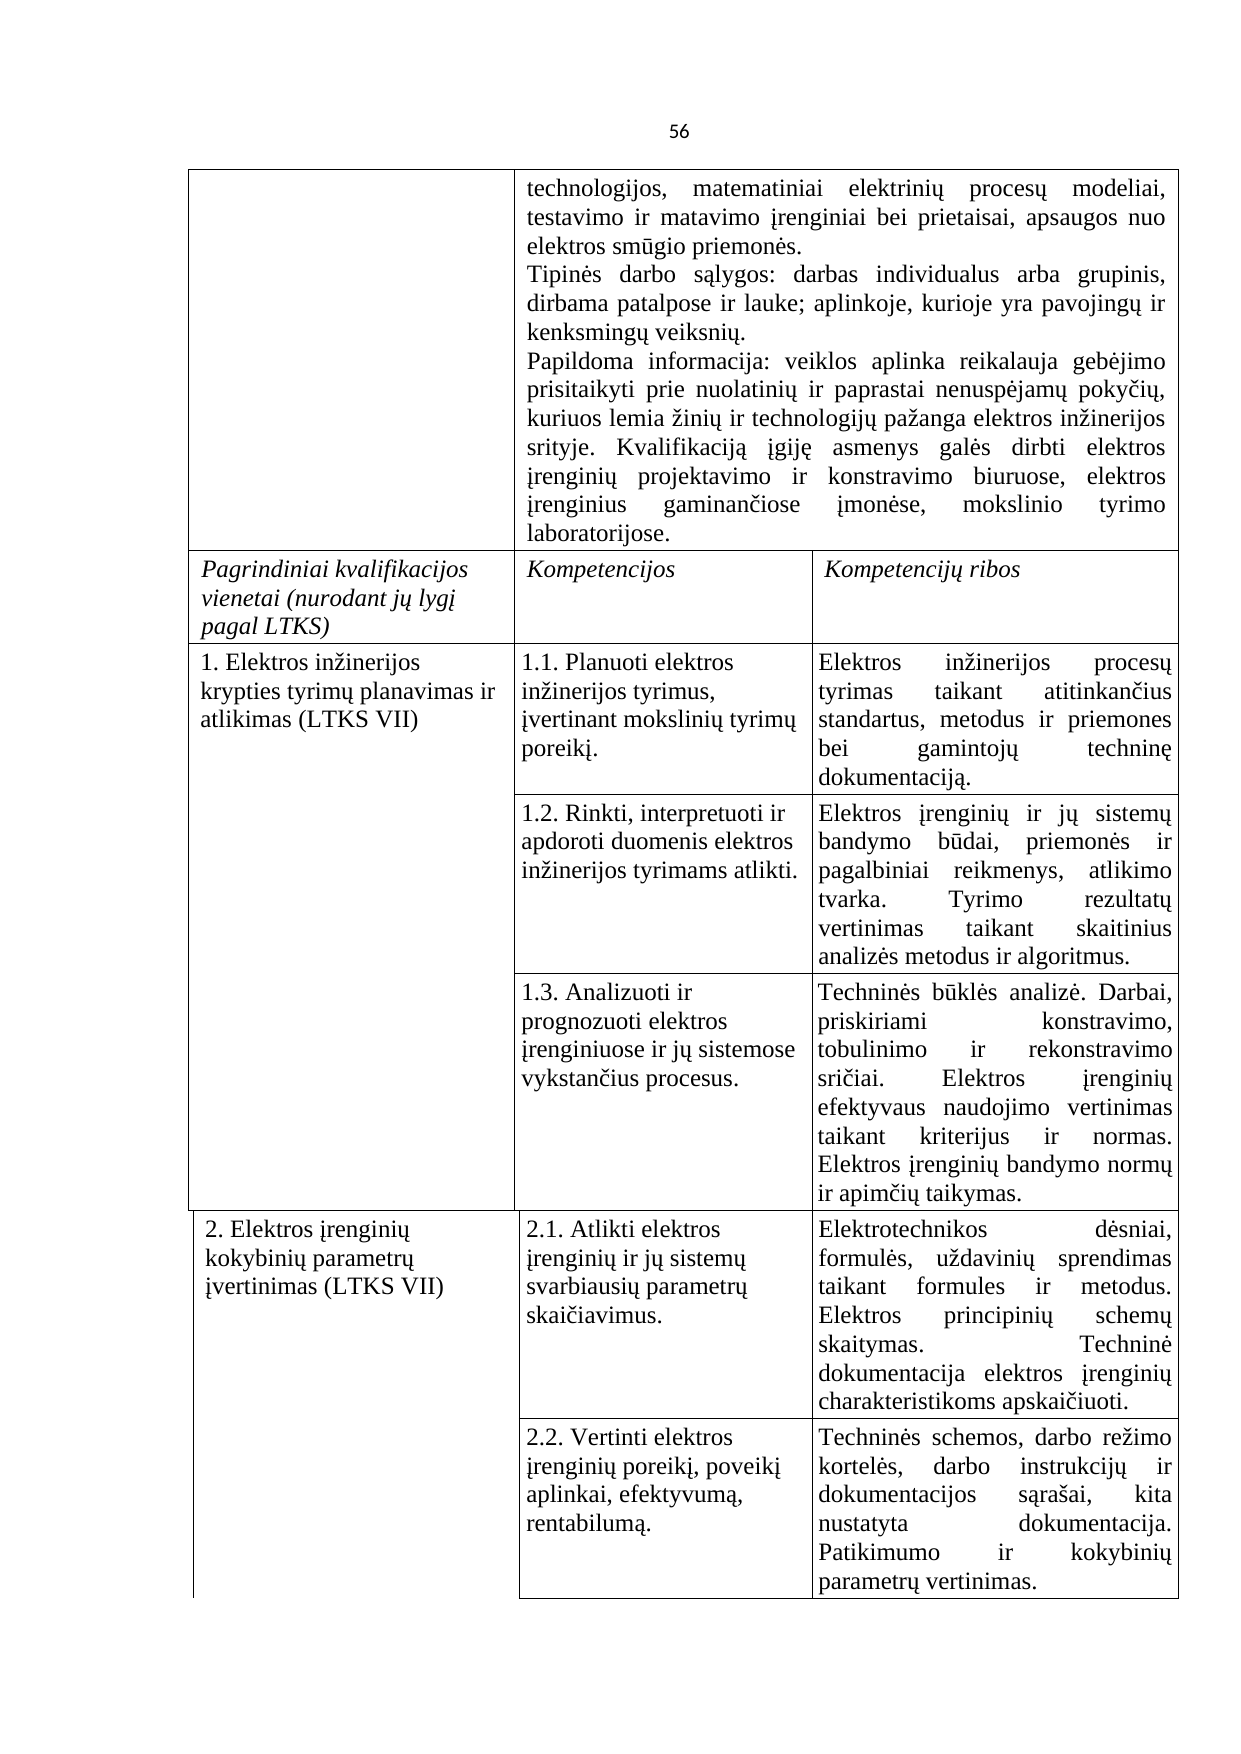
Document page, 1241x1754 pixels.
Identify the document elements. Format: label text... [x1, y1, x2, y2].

table_cell [189, 1211, 193, 1418]
table_cell Kompetencijos [515, 551, 812, 643]
table_cell 1.2. Rinkti, interpretuoti ir apdoroti duomenis elektros inžinerijos tyrimams atlikti. [515, 795, 812, 973]
table_cell [189, 1418, 193, 1597]
table_cell Elektrotechnikos dėsniai, formulės, uždavinių sprendimas taikant formules ir metodus. Elektros principinių schemų skaitymas. Techninė dokumentacija elektros įrenginių charakteristikoms apskaičiuoti. [813, 1211, 1178, 1418]
table_cell Techninės schemos, darbo režimo kortelės, darbo instrukcijų ir dokumentacijos sąrašai, kita nustatyta dokumentacija. Patikimumo ir kokybinių parametrų vertinimas. [813, 1419, 1178, 1597]
table_header technologijos, matematiniai elektrinių procesų modeliai, testavimo ir matavimo įrenginiai bei prietaisai, apsaugos nuo elektros smūgio priemonės. Tipinės darbo sąlygos: darbas individualus arba grupinis, dirbama patalpose ir lauke; aplinkoje, kurioje yra pavojingų ir kenksmingų veiksnių. Papildoma informacija: veiklos aplinka reikalauja gebėjimo prisitaikyti prie nuolatinių ir paprastai nenuspėjamų pokyčių, kuriuos lemia žinių ir technologijų pažanga elektros inžinerijos srityje. Kvalifikaciją įgiję asmenys galės dirbti elektros įrenginių projektavimo ir konstravimo biuruose, elektros įrenginius gaminančiose įmonėse, mokslinio tyrimo laboratorijose. [515, 170, 1178, 550]
table_header [189, 170, 514, 550]
table_cell Elektros įrenginių ir jų sistemų bandymo būdai, priemonės ir pagalbiniai reikmenys, atlikimo tvarka. Tyrimo rezultatų vertinimas taikant skaitinius analizės metodus ir algoritmus. [813, 795, 1178, 973]
table_cell 2.2. Vertinti elektros įrenginių poreikį, poveikį aplinkai, efektyvumą, rentabilumą. [520, 1419, 812, 1597]
table_cell 1.1. Planuoti elektros inžinerijos tyrimus, įvertinant mokslinių tyrimų poreikį. [515, 644, 812, 794]
table_cell Elektros inžinerijos procesų tyrimas taikant atitinkančius standartus, metodus ir priemones bei gamintojų techninę dokumentaciją. [813, 644, 1178, 794]
table_cell Techninės būklės analizė. Darbai, priskiriami konstravimo, tobulinimo ir rekonstravimo sričiai. Elektros įrenginių efektyvaus naudojimo vertinimas taikant kriterijus ir normas. Elektros įrenginių bandymo normų ir apimčių taikymas. [813, 974, 1178, 1210]
table_cell 2. Elektros įrenginių kokybinių parametrų įvertinimas (LTKS VII) [194, 1211, 519, 1597]
table_cell 2.1. Atlikti elektros įrenginių ir jų sistemų svarbiausių parametrų skaičiavimus. [520, 1211, 812, 1418]
table_cell 1.3. Analizuoti ir prognozuoti elektros įrenginiuose ir jų sistemose vykstančius procesus. [515, 974, 812, 1210]
table_cell Pagrindiniai kvalifikacijos vienetai (nurodant jų lygį pagal LTKS) [189, 551, 514, 643]
table_cell Kompetencijų ribos [813, 551, 1178, 643]
table_cell 1. Elektros inžinerijos krypties tyrimų planavimas ir atlikimas (LTKS VII) [189, 644, 514, 1210]
